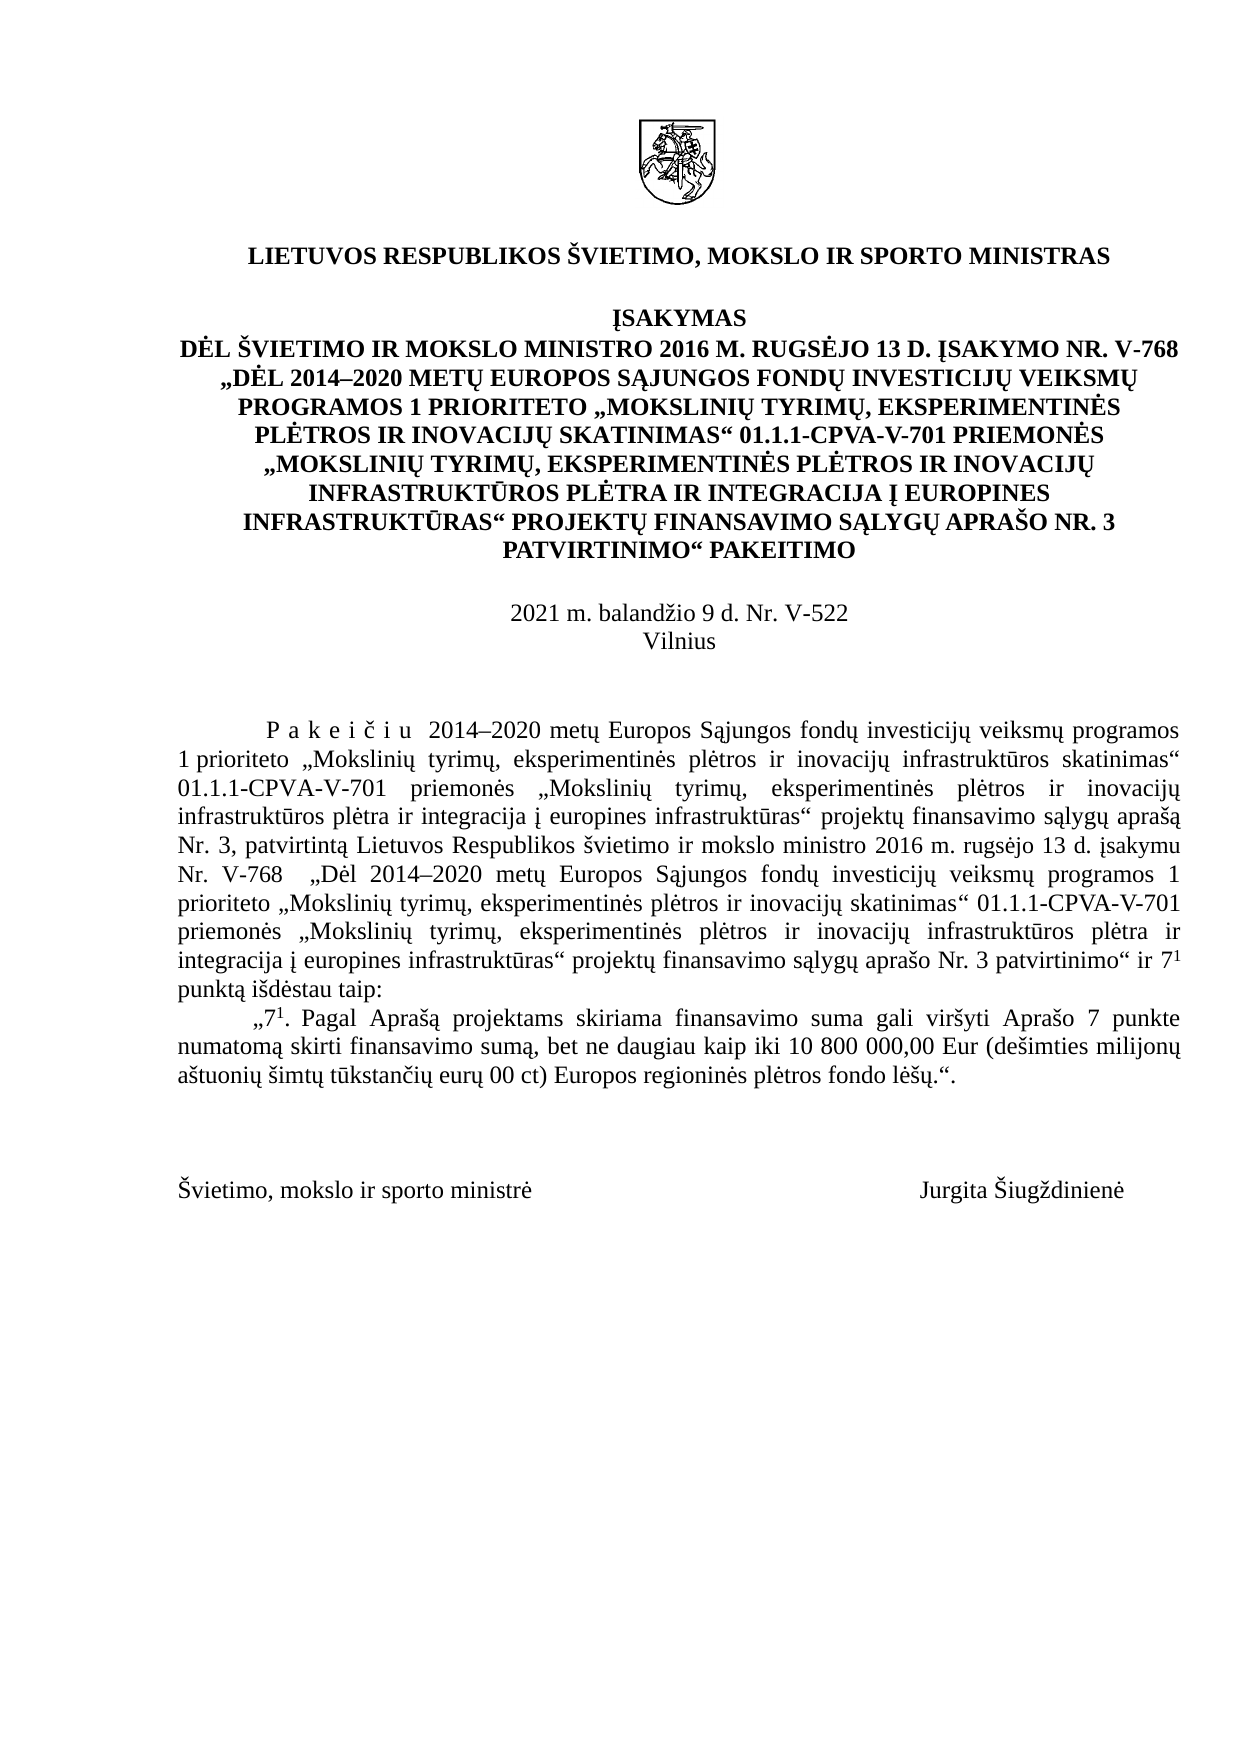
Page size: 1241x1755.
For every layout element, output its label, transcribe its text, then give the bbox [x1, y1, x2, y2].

text DĖL ŠVIETIMO IR MOKSLO MINISTRO 2016 M. RUGSĖJO 13 D. ĮSAKYMO NR. V-768 „DĖL 2014–2020 METŲ EUROPOS SĄJUNGOS FONDŲ INVESTICIJŲ VEIKSMŲ PROGRAMOS 1 PRIORITETO „MOKSLINIŲ TYRIMŲ, EKSPERIMENTINĖS PLĖTROS IR INOVACIJŲ SKATINIMAS“ 01.1.1-CPVA-V-701 PRIEMONĖS „MOKSLINIŲ TYRIMŲ, EKSPERIMENTINĖS PLĖTROS IR INOVACIJŲ INFRASTRUKTŪROS PLĖTRA IR INTEGRACIJA Į EUROPINES INFRASTRUKTŪRAS“ PROJEKTŲ FINANSAVIMO SĄLYGŲ APRAŠO NR. 3 PATVIRTINIMO“ PAKEITIMO [177, 334, 1181, 564]
text ĮSAKYMAS [177, 303, 1181, 332]
text P a k e i č i u 2014–2020 metų Europos Sąjungos fondų investicijų veiksmų programos 1 prioriteto „Mokslinių tyrimų, eksperimentinės plėtros ir inovacijų infrastruktūros skatinimas“ 01.1.1-CPVA-V-701 priemonės „Mokslinių tyrimų, eksperimentinės plėtros ir inovacijų infrastruktūros plėtra ir integracija į europines infrastruktūras“ projektų finansavimo sąlygų aprašą Nr. 3, patvirtintą Lietuvos Respublikos švietimo ir mokslo ministro 2016 m. rugsėjo 13 d. įsakymu Nr. V-768 „Dėl 2014–2020 metų Europos Sąjungos fondų investicijų veiksmų programos 1 prioriteto „Mokslinių tyrimų, eksperimentinės plėtros ir inovacijų skatinimas“ 01.1.1-CPVA-V-701 priemonės „Mokslinių tyrimų, eksperimentinės plėtros ir inovacijų infrastruktūros plėtra ir integracija į europines infrastruktūras“ projektų finansavimo sąlygų aprašo Nr. 3 patvirtinimo“ ir 71 punktą išdėstau taip: [177, 715, 1181, 1003]
text „71. Pagal Aprašą projektams skiriama finansavimo suma gali viršyti Aprašo 7 punkte numatomą skirti finansavimo sumą, bet ne daugiau kaip iki 10 800 000,00 Eur (dešimties milijonų aštuonių šimtų tūkstančių eurų 00 ct) Europos regioninės plėtros fondo lėšų.“. [177, 1003, 1181, 1089]
text LIETUVOS RESPUBLIKOS ŠVIETIMO, MOKSLO IR SPORTO MINISTRAS [177, 241, 1181, 269]
text Vilnius [177, 626, 1181, 655]
text Švietimo, mokslo ir sporto ministrė Jurgita Šiugždinienė [177, 1175, 1181, 1204]
text 2021 m. balandžio 9 d. Nr. V-522 [177, 598, 1181, 626]
